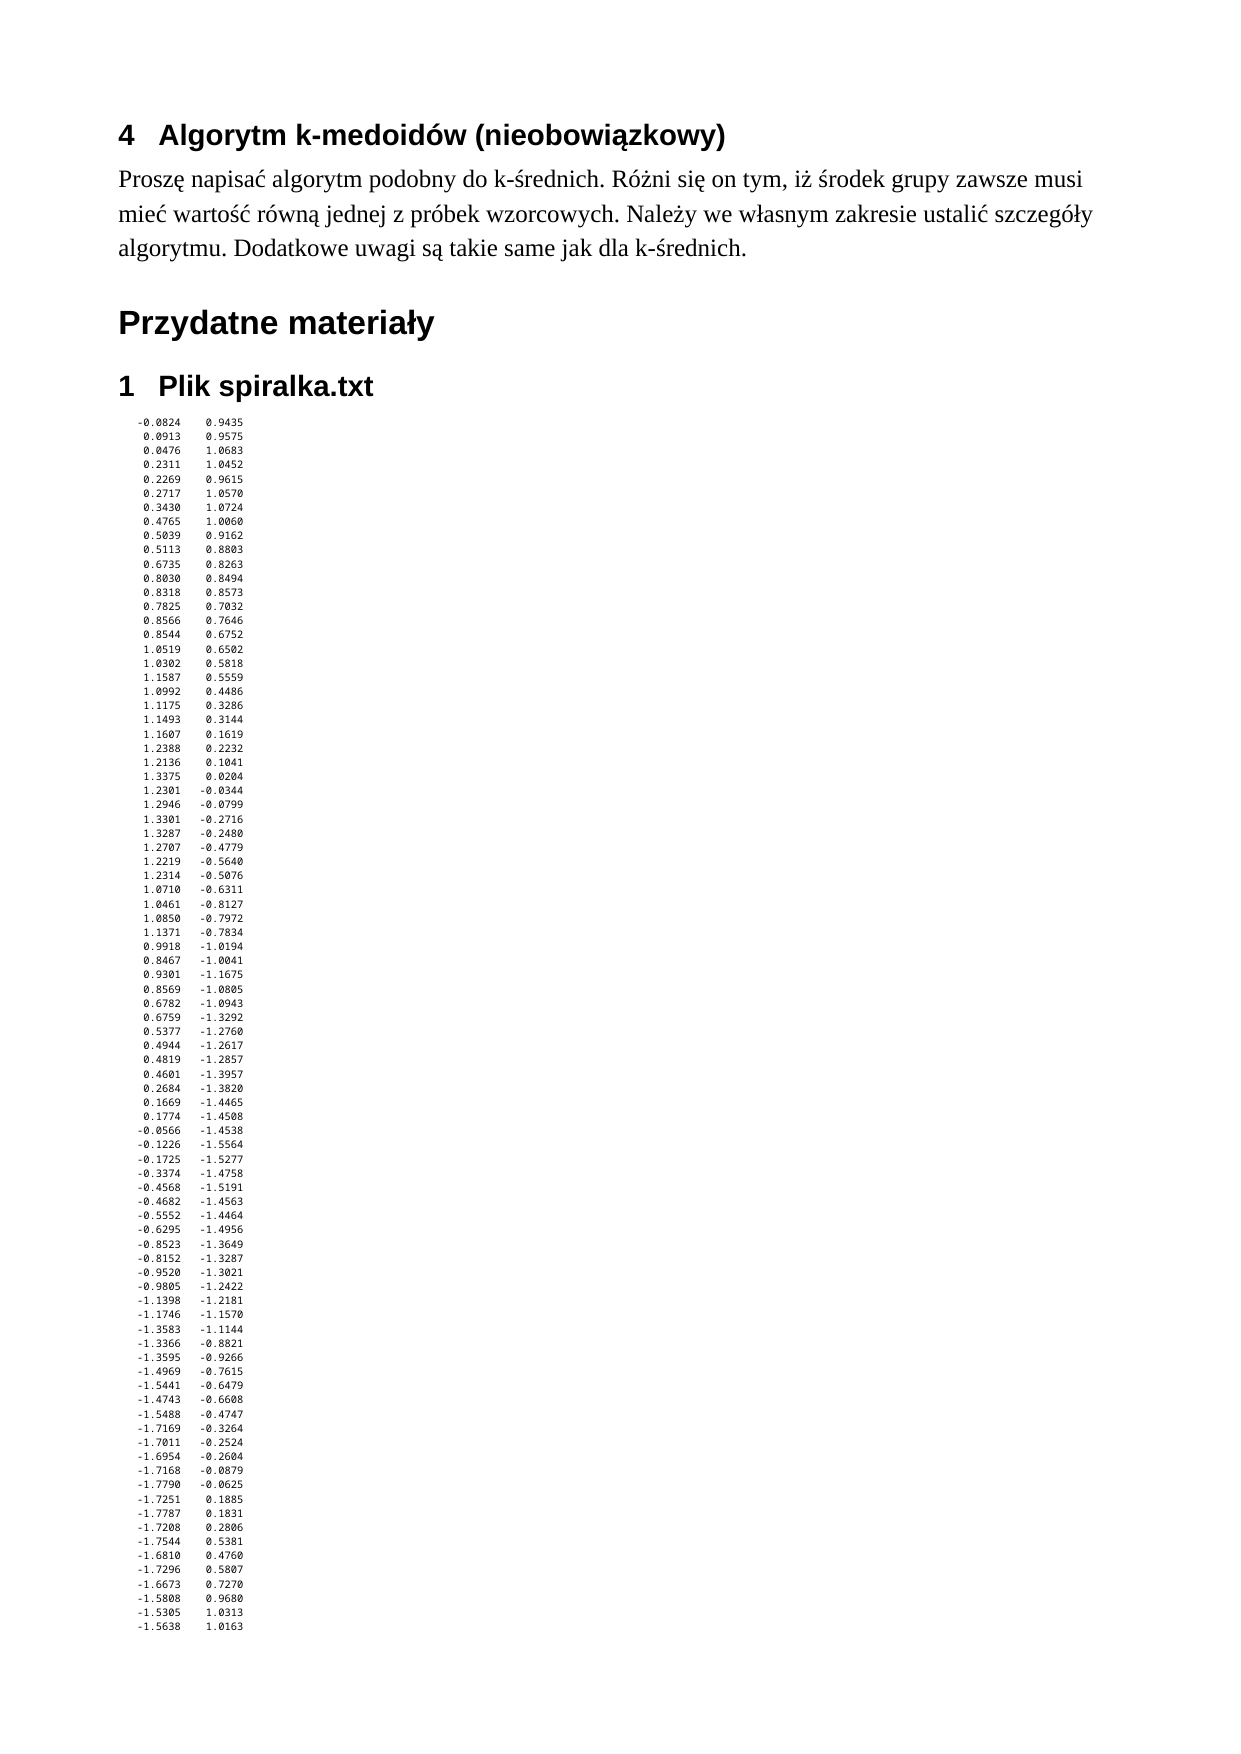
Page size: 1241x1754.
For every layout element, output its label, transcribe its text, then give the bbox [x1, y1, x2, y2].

list -1.3583 -1.1144 [118, 1322, 1122, 1336]
list 0.2684 -1.3820 [118, 1081, 1122, 1095]
list 1.2219 -0.5640 [118, 854, 1122, 868]
list 0.5039 0.9162 [118, 528, 1122, 543]
list -1.7544 0.5381 [118, 1534, 1122, 1548]
list -1.7296 0.5807 [118, 1563, 1122, 1577]
list -1.5305 1.0313 [118, 1605, 1122, 1619]
list 0.2311 1.0452 [118, 458, 1122, 472]
list -1.4969 -0.7615 [118, 1364, 1122, 1378]
list -0.0566 -1.4538 [118, 1123, 1122, 1138]
subtitle Plik spiralka.txt [118, 369, 1122, 403]
list 0.4601 -1.3957 [118, 1067, 1122, 1081]
list -0.8152 -1.3287 [118, 1251, 1122, 1265]
list -1.3595 -0.9266 [118, 1350, 1122, 1364]
list 0.8569 -1.0805 [118, 982, 1122, 996]
list 1.3301 -0.2716 [118, 812, 1122, 826]
list -1.1746 -1.1570 [118, 1308, 1122, 1322]
list -1.4743 -0.6608 [118, 1393, 1122, 1407]
list -0.6295 -1.4956 [118, 1223, 1122, 1237]
list 1.1587 0.5559 [118, 670, 1122, 684]
list -1.7208 0.2806 [118, 1520, 1122, 1534]
list -0.5552 -1.4464 [118, 1208, 1122, 1223]
subtitle Przydatne materiały [118, 303, 1122, 342]
list 1.1371 -0.7834 [118, 925, 1122, 939]
list 0.2269 0.9615 [118, 472, 1122, 486]
list -1.6954 -0.2604 [118, 1449, 1122, 1463]
list 1.0710 -0.6311 [118, 883, 1122, 897]
list 0.6735 0.8263 [118, 557, 1122, 571]
list -1.1398 -1.2181 [118, 1293, 1122, 1308]
list 1.3375 0.0204 [118, 769, 1122, 783]
list -1.5488 -0.4747 [118, 1407, 1122, 1421]
list 1.2136 0.1041 [118, 755, 1122, 769]
list 0.0476 1.0683 [118, 443, 1122, 458]
list -1.5638 1.0163 [118, 1619, 1122, 1633]
list 0.4944 -1.2617 [118, 1038, 1122, 1053]
list 1.1607 0.1619 [118, 727, 1122, 741]
list 0.8467 -1.0041 [118, 953, 1122, 968]
list 1.2707 -0.4779 [118, 840, 1122, 854]
list -0.4568 -1.5191 [118, 1180, 1122, 1194]
text Proszę napisać algorytm podobny do k-średnich. Różni się on tym, iż środek grupy zawsze musi mieć wartość równą jednej z próbek wzorcowych. Należy we własnym zakresie ustalić szczegóły algorytmu. Dodatkowe uwagi są takie same jak dla k-średnich. [118, 164, 1122, 262]
list 1.3287 -0.2480 [118, 826, 1122, 840]
list -0.9520 -1.3021 [118, 1265, 1122, 1279]
list 0.8566 0.7646 [118, 613, 1122, 628]
list 1.0519 0.6502 [118, 642, 1122, 656]
list 0.5113 0.8803 [118, 543, 1122, 557]
list 1.2301 -0.0344 [118, 783, 1122, 798]
list 0.9301 -1.1675 [118, 968, 1122, 982]
list 0.1774 -1.4508 [118, 1109, 1122, 1123]
list -0.3374 -1.4758 [118, 1166, 1122, 1180]
list 1.1493 0.3144 [118, 713, 1122, 727]
list -0.1725 -1.5277 [118, 1152, 1122, 1166]
list -1.5808 0.9680 [118, 1591, 1122, 1605]
list 0.3430 1.0724 [118, 500, 1122, 514]
list -1.7251 0.1885 [118, 1492, 1122, 1506]
list 0.2717 1.0570 [118, 486, 1122, 500]
list -1.7011 -0.2524 [118, 1435, 1122, 1449]
list -0.9805 -1.2422 [118, 1279, 1122, 1293]
list -1.7168 -0.0879 [118, 1463, 1122, 1478]
list 0.4819 -1.2857 [118, 1053, 1122, 1067]
list 1.0992 0.4486 [118, 684, 1122, 698]
list 0.5377 -1.2760 [118, 1024, 1122, 1038]
list 0.6782 -1.0943 [118, 996, 1122, 1010]
list -1.3366 -0.8821 [118, 1336, 1122, 1350]
list -0.1226 -1.5564 [118, 1138, 1122, 1152]
list -0.4682 -1.4563 [118, 1194, 1122, 1208]
list -1.5441 -0.6479 [118, 1378, 1122, 1393]
list -1.6673 0.7270 [118, 1577, 1122, 1591]
list -1.7790 -0.0625 [118, 1478, 1122, 1492]
list -0.8523 -1.3649 [118, 1237, 1122, 1251]
list 0.8030 0.8494 [118, 571, 1122, 585]
list 1.1175 0.3286 [118, 698, 1122, 713]
list -1.7787 0.1831 [118, 1506, 1122, 1520]
list -0.0824 0.9435 [118, 415, 1122, 429]
list 0.1669 -1.4465 [118, 1095, 1122, 1109]
list 0.8318 0.8573 [118, 585, 1122, 599]
subtitle Algorytm k-medoidów (nieobowiązkowy) [118, 118, 1122, 152]
list -1.6810 0.4760 [118, 1548, 1122, 1563]
list 1.0850 -0.7972 [118, 911, 1122, 925]
list 0.4765 1.0060 [118, 514, 1122, 528]
list 1.0461 -0.8127 [118, 897, 1122, 911]
list 0.9918 -1.0194 [118, 939, 1122, 953]
list 1.2388 0.2232 [118, 741, 1122, 755]
list 0.6759 -1.3292 [118, 1010, 1122, 1024]
list 1.2314 -0.5076 [118, 868, 1122, 883]
list 0.7825 0.7032 [118, 599, 1122, 613]
list 0.0913 0.9575 [118, 429, 1122, 443]
list -1.7169 -0.3264 [118, 1421, 1122, 1435]
list 0.8544 0.6752 [118, 628, 1122, 642]
list 1.0302 0.5818 [118, 656, 1122, 670]
list 1.2946 -0.0799 [118, 798, 1122, 812]
